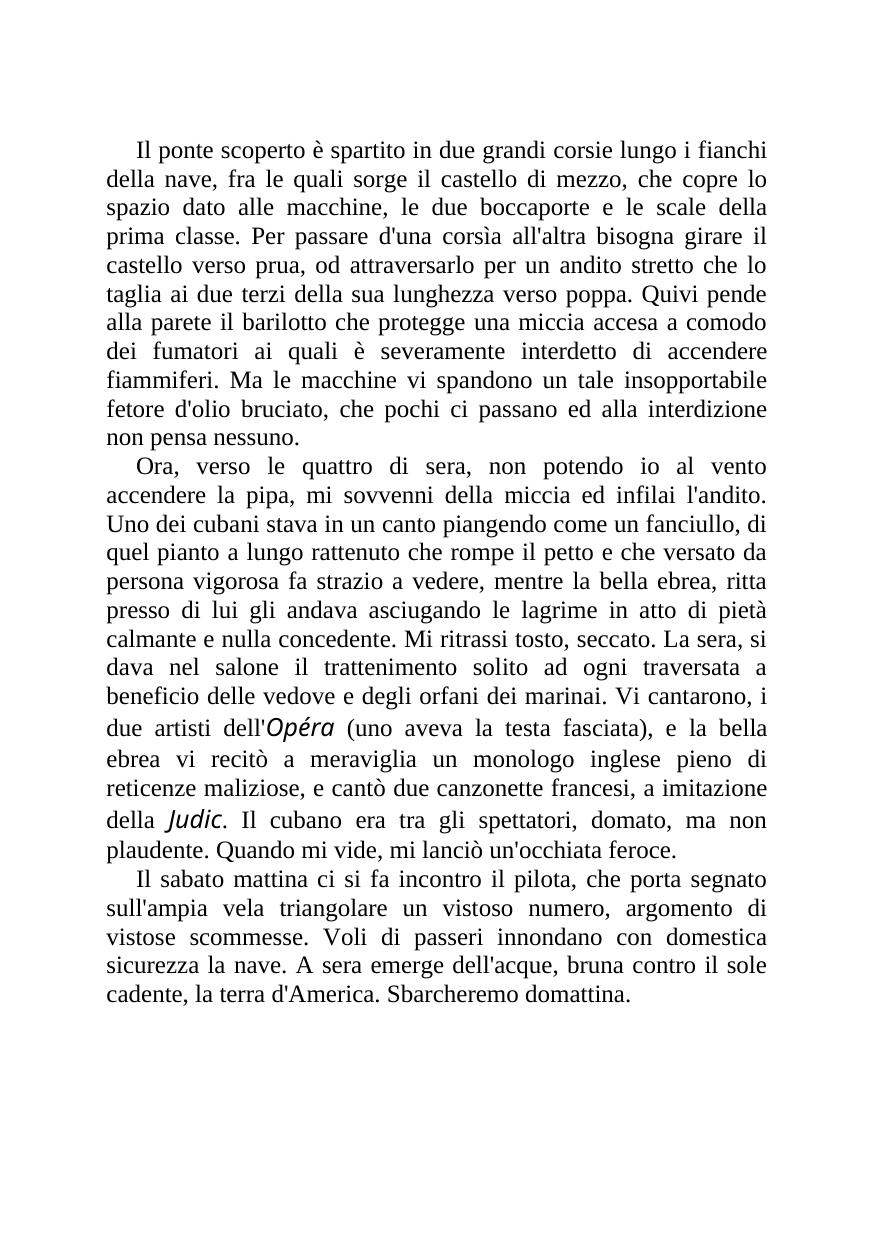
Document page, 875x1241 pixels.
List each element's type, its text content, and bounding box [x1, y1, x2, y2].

text Ora, verso le quattro di sera, non potendo io al vento accendere la pipa, mi sovvenni della miccia ed infilai l'andito. Uno dei cubani stava in un canto piangendo come un fanciullo, di quel pianto a lungo rattenuto che rompe il petto e che versato da persona vigorosa fa strazio a vedere, mentre la bella ebrea, ritta presso di lui gli andava asciugando le lagrime in atto di pietà calmante e nulla concedente. Mi ritrassi tosto, seccato. La sera, si dava nel salone il trattenimento solito ad ogni traversata a beneficio delle vedove e degli orfani dei marinai. Vi cantarono, i due artisti dell'Opéra (uno aveva la testa fasciata), e la bella ebrea vi recitò a meraviglia un monologo inglese pieno di reticenze maliziose, e cantò due canzonette francesi, a imitazione della Judic. Il cubano era tra gli spettatori, domato, ma non plaudente. Quando mi vide, mi lanciò un'occhiata feroce. [106, 451, 768, 864]
text Il ponte scoperto è spartito in due grandi corsie lungo i fianchi della nave, fra le quali sorge il castello di mezzo, che copre lo spazio dato alle macchine, le due boccaporte e le scale della prima classe. Per passare d'una corsìa all'altra bisogna girare il castello verso prua, od attraversarlo per un andito stretto che lo taglia ai due terzi della sua lunghezza verso poppa. Quivi pende alla parete il barilotto che protegge una miccia accesa a comodo dei fumatori ai quali è severamente interdetto di accendere fiammiferi. Ma le macchine vi spandono un tale insopportabile fetore d'olio bruciato, che pochi ci passano ed alla interdizione non pensa nessuno. [106, 135, 768, 451]
text Il sabato mattina ci si fa incontro il pilota, che porta segnato sull'ampia vela triangolare un vistoso numero, argomento di vistose scommesse. Voli di passeri innondano con domestica sicurezza la nave. A sera emerge dell'acque, bruna contro il sole cadente, la terra d'America. Sbarcheremo domattina. [106, 864, 768, 1008]
